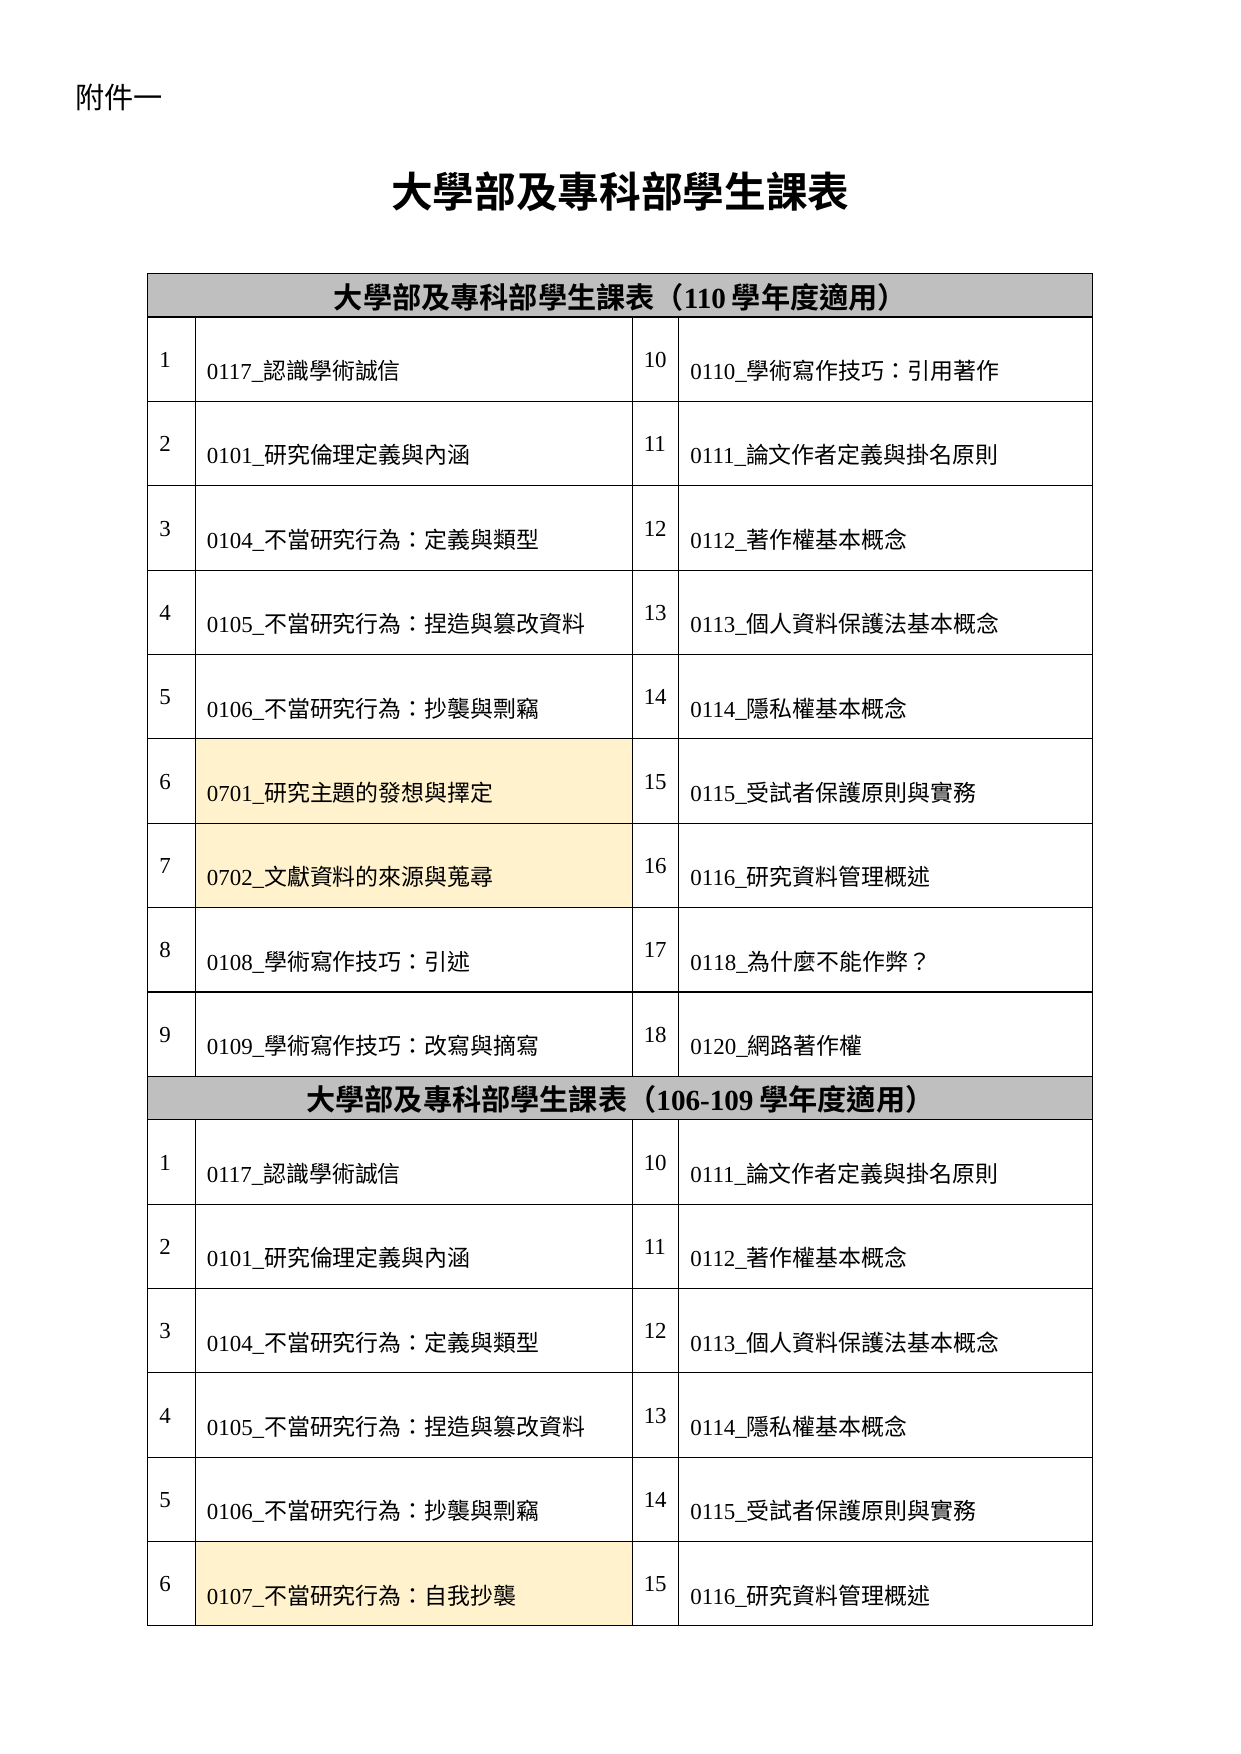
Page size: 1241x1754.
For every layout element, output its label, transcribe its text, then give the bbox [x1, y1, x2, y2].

table_cell 18 [633, 993, 678, 1076]
table_cell 14 [633, 1458, 678, 1541]
table_cell 2 [148, 1205, 195, 1288]
table_cell 5 [148, 1458, 195, 1541]
table_cell 13 [633, 1373, 678, 1457]
table_cell 0105_不當研究行為：捏造與篡改資料 [196, 571, 632, 654]
table_cell 0113_個人資料保護法基本概念 [679, 571, 1092, 654]
table_cell 7 [148, 824, 195, 907]
table_cell 1 [148, 318, 195, 401]
table_cell 14 [633, 655, 678, 738]
table_cell 15 [633, 1542, 678, 1625]
table_cell 13 [633, 571, 678, 654]
table_cell 0702_文獻資料的來源與蒐尋 [196, 824, 632, 907]
table_cell 0110_學術寫作技巧：引用著作 [679, 318, 1092, 401]
table_cell 0115_受試者保護原則與實務 [679, 739, 1092, 823]
table_cell 0111_論文作者定義與掛名原則 [679, 402, 1092, 485]
table_cell 0106_不當研究行為：抄襲與剽竊 [196, 1458, 632, 1541]
table_cell 大學部及專科部學生課表（106-109學年度適用） [148, 1077, 1092, 1119]
table_cell 0109_學術寫作技巧：改寫與摘寫 [196, 993, 632, 1076]
table_cell 0105_不當研究行為：捏造與篡改資料 [196, 1373, 632, 1457]
table_cell 3 [148, 486, 195, 569]
table_cell 9 [148, 993, 195, 1076]
table_cell 0106_不當研究行為：抄襲與剽竊 [196, 655, 632, 738]
table_cell 0104_不當研究行為：定義與類型 [196, 486, 632, 569]
text 大學部及專科部學生課表 [75, 148, 1165, 211]
table_cell 1 [148, 1120, 195, 1203]
table_cell 0118_為什麼不能作弊？ [679, 908, 1092, 991]
table_header 大學部及專科部學生課表（110學年度適用） [148, 274, 1092, 316]
table_cell 0116_研究資料管理概述 [679, 1542, 1092, 1625]
table_cell 2 [148, 402, 195, 485]
table_cell 0111_論文作者定義與掛名原則 [679, 1120, 1092, 1203]
table_cell 6 [148, 1542, 195, 1625]
table_cell 0117_認識學術誠信 [196, 318, 632, 401]
table_cell 0115_受試者保護原則與實務 [679, 1458, 1092, 1541]
table_cell 15 [633, 739, 678, 823]
table_cell 0114_隱私權基本概念 [679, 655, 1092, 738]
table_cell 10 [633, 1120, 678, 1203]
table_cell 0112_著作權基本概念 [679, 486, 1092, 569]
table_cell 5 [148, 655, 195, 738]
table_cell 16 [633, 824, 678, 907]
table_cell 17 [633, 908, 678, 991]
table_cell 0114_隱私權基本概念 [679, 1373, 1092, 1457]
table_cell 8 [148, 908, 195, 991]
table_cell 0701_研究主題的發想與擇定 [196, 739, 632, 823]
table_cell 0116_研究資料管理概述 [679, 824, 1092, 907]
table_cell 12 [633, 1289, 678, 1372]
table_cell 12 [633, 486, 678, 569]
table_cell 0112_著作權基本概念 [679, 1205, 1092, 1288]
table_cell 6 [148, 739, 195, 823]
table_cell 3 [148, 1289, 195, 1372]
table_cell 0101_研究倫理定義與內涵 [196, 402, 632, 485]
table_cell 10 [633, 318, 678, 401]
table_cell 0113_個人資料保護法基本概念 [679, 1289, 1092, 1372]
table_cell 0117_認識學術誠信 [196, 1120, 632, 1203]
table_cell 0107_不當研究行為：自我抄襲 [196, 1542, 632, 1625]
table_cell 0108_學術寫作技巧：引述 [196, 908, 632, 991]
table_cell 0120_網路著作權 [679, 993, 1092, 1076]
table_cell 0104_不當研究行為：定義與類型 [196, 1289, 632, 1372]
table_cell 11 [633, 1205, 678, 1288]
table_cell 4 [148, 1373, 195, 1457]
table_cell 4 [148, 571, 195, 654]
table_cell 0101_研究倫理定義與內涵 [196, 1205, 632, 1288]
table_cell 11 [633, 402, 678, 485]
